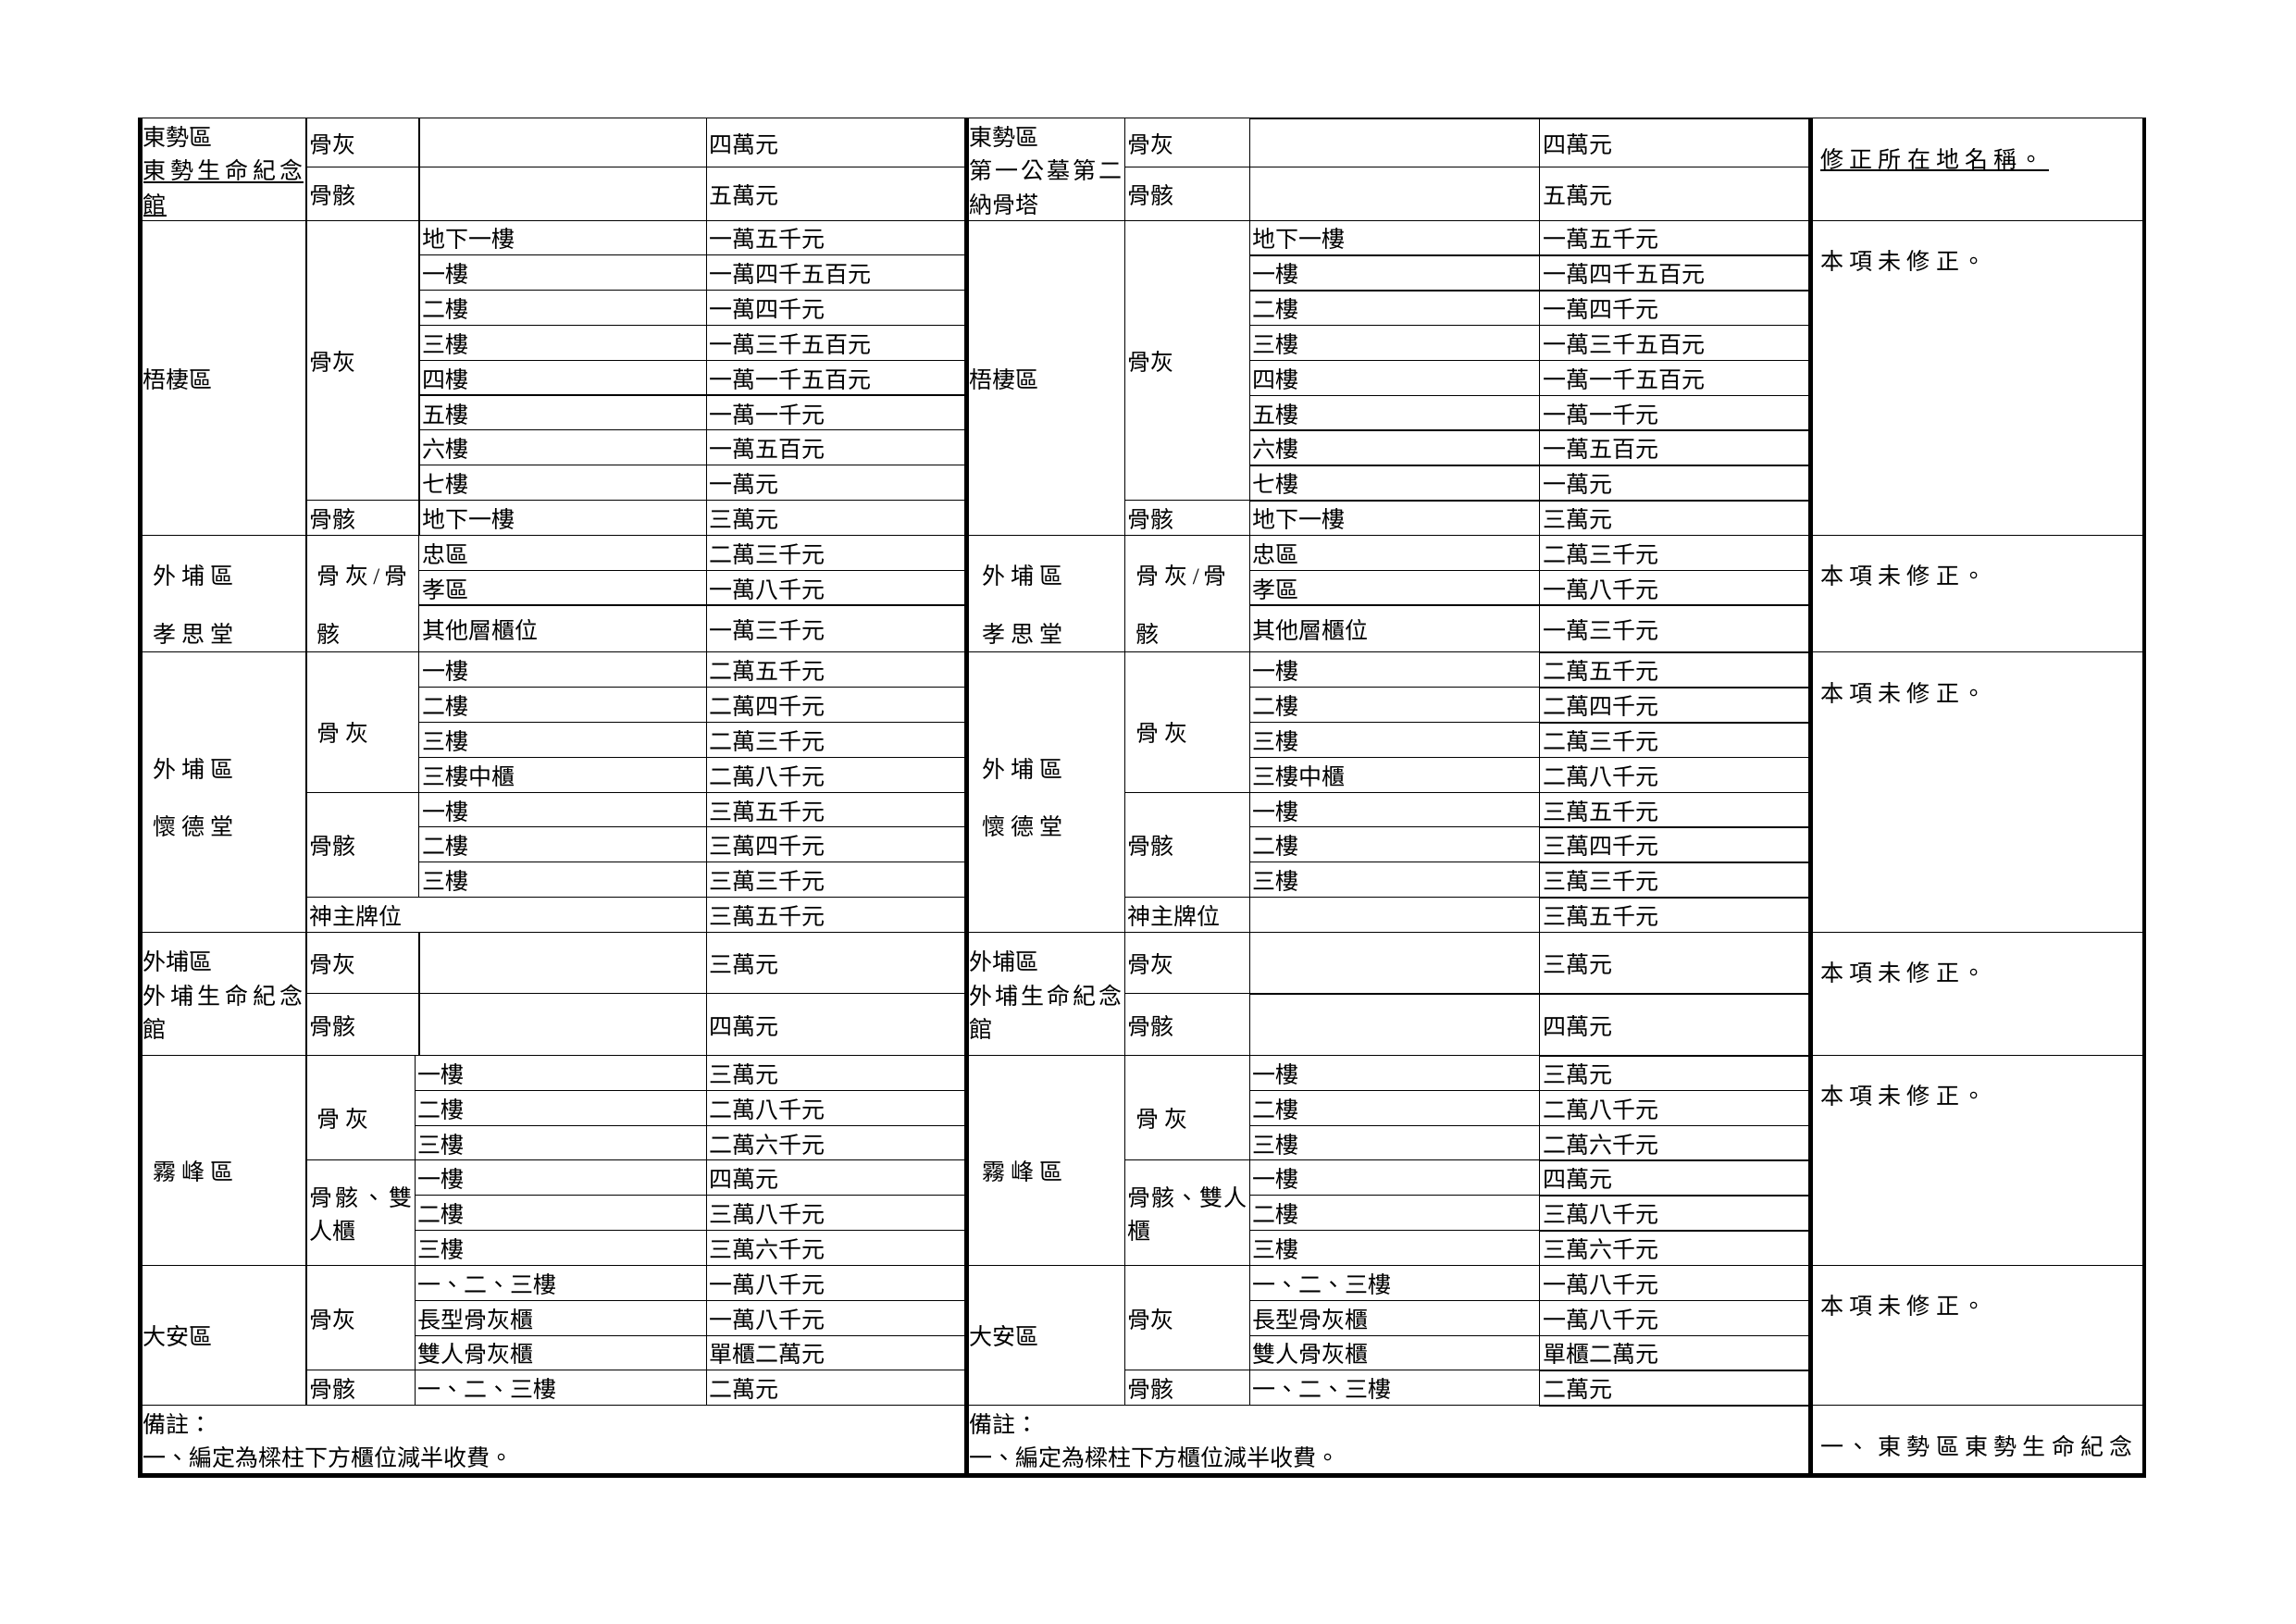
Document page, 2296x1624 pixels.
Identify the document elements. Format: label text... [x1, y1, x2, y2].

table_cell 長型骨灰櫃 [1250, 1301, 1539, 1334]
table_cell 一萬八千元 [1540, 571, 1808, 604]
table_cell 雙人骨灰櫃 [416, 1336, 706, 1370]
table_cell 一、二、三樓 [416, 1266, 706, 1299]
table_cell 一萬四千元 [707, 291, 964, 325]
table_cell 備註： 一、編定為樑柱下方櫃位減半收費。 [143, 1406, 964, 1473]
table_cell 四萬元 [707, 1160, 964, 1195]
table_cell 三萬五千元 [1540, 793, 1808, 826]
table_cell 二萬六千元 [707, 1126, 964, 1159]
table_cell 神主牌位 [307, 898, 706, 932]
table_cell 二樓 [419, 827, 706, 862]
table_cell [420, 118, 706, 167]
table_cell 本項未修正。 [1813, 652, 2142, 932]
table_cell 一萬三千五百元 [707, 326, 964, 360]
table_cell 一、二、三樓 [1250, 1266, 1539, 1299]
table_cell 五萬元 [707, 167, 964, 219]
table_cell 本項未修正。 [1813, 1266, 2142, 1405]
table_cell 三萬三千元 [707, 862, 964, 897]
table_cell 骨灰 [1125, 1056, 1249, 1159]
table_cell 神主牌位 [1125, 898, 1249, 932]
table_cell 其他層櫃位 [419, 606, 706, 651]
table_cell 三萬八千元 [1540, 1196, 1808, 1230]
table_cell 骨灰 [307, 652, 418, 792]
table_cell 大安區 [143, 1266, 305, 1405]
table_cell 一、二、三樓 [416, 1370, 706, 1405]
table_cell [1250, 898, 1539, 932]
table_cell [1250, 167, 1539, 219]
table_cell 骨灰/骨骸 [1125, 536, 1249, 651]
table_cell 一萬八千元 [707, 571, 964, 604]
table_cell 東勢區 東勢生命紀念館 [143, 118, 305, 219]
table_cell 一萬一千五百元 [1540, 361, 1808, 394]
table_cell 六樓 [1250, 431, 1539, 465]
table_cell 一樓 [1250, 256, 1539, 290]
table_cell 三萬元 [1540, 502, 1808, 535]
table_cell 一萬一千五百元 [707, 361, 964, 394]
table_cell 一萬八千元 [1540, 1301, 1808, 1334]
table_cell 二萬三千元 [1540, 536, 1808, 570]
table_cell 四萬元 [1540, 995, 1808, 1055]
table_cell 二樓 [416, 1196, 706, 1230]
table_cell 外埔區 孝思堂 [969, 536, 1124, 651]
table_cell 一萬三千五百元 [1540, 326, 1808, 360]
table_cell 三樓 [416, 1126, 706, 1159]
table_cell 三萬五千元 [1540, 899, 1808, 932]
table_cell 三樓 [1250, 326, 1539, 360]
table_cell 地下一樓 [420, 221, 706, 254]
table_cell 地下一樓 [1250, 221, 1539, 254]
table_cell 一、東勢區東勢生命紀念 [1813, 1406, 2142, 1473]
table_cell [1250, 933, 1539, 993]
table_cell 五樓 [420, 396, 706, 429]
table_cell 地下一樓 [1250, 502, 1539, 535]
table_cell 七樓 [420, 465, 706, 500]
table_cell 東勢區 第一公墓第二納骨塔 [969, 118, 1124, 219]
table_cell 梧棲區 [969, 221, 1124, 535]
table_cell 三萬三千元 [1540, 863, 1808, 897]
table_cell 六樓 [420, 430, 706, 465]
table_cell 三樓 [419, 862, 706, 897]
table_cell 修正所在地名稱。 [1813, 118, 2142, 219]
table_cell 二萬八千元 [707, 1091, 964, 1125]
table_cell 三萬六千元 [707, 1231, 964, 1265]
table_cell 一萬一千元 [707, 396, 964, 429]
table_cell 二樓 [419, 688, 706, 722]
table_cell 三樓中櫃 [1250, 758, 1539, 792]
table_cell 備註： 一、編定為樑柱下方櫃位減半收費。 [969, 1406, 1808, 1473]
table_cell 一樓 [416, 1056, 706, 1090]
table_cell 一萬四千五百元 [1540, 256, 1808, 290]
table_cell 骨灰 [307, 1056, 415, 1159]
table_cell 三樓中櫃 [419, 758, 706, 792]
table_cell 二萬三千元 [1540, 724, 1808, 757]
table_cell 一萬一千元 [1540, 396, 1808, 429]
table_cell 四萬元 [707, 994, 964, 1055]
table_cell 二萬八千元 [707, 758, 964, 792]
table_cell 一萬三千元 [1540, 606, 1808, 651]
table_cell 霧峰區 [969, 1056, 1124, 1265]
table_cell 三樓 [419, 723, 706, 757]
table_cell 三樓 [1250, 723, 1539, 757]
table_cell 二樓 [1250, 1196, 1539, 1230]
table_cell 梧棲區 [143, 221, 305, 535]
table_cell 長型骨灰櫃 [416, 1301, 706, 1334]
table_cell 三萬四千元 [1540, 828, 1808, 862]
table_cell 骨灰 [1125, 652, 1249, 792]
table_cell 骨骸 [307, 167, 418, 219]
table_cell 骨灰 [307, 933, 418, 993]
table_cell 二萬三千元 [707, 723, 964, 757]
table_cell 忠區 [419, 536, 706, 570]
table_cell 一樓 [416, 1160, 706, 1195]
table_cell 霧峰區 [143, 1056, 305, 1265]
table_cell 大安區 [969, 1266, 1124, 1405]
table_cell 一萬八千元 [1540, 1266, 1808, 1299]
table_cell 三樓 [1250, 862, 1539, 897]
table_cell 骨骸 [307, 793, 418, 897]
table_cell [1250, 119, 1539, 167]
table_cell 骨骸 [1125, 994, 1249, 1055]
table_cell 骨灰 [1125, 933, 1249, 993]
table_cell 一樓 [419, 793, 706, 826]
table_cell 孝區 [1250, 571, 1539, 604]
table_cell 一萬四千元 [1540, 291, 1808, 325]
table_cell 二萬元 [707, 1370, 964, 1405]
table_cell [420, 167, 706, 219]
table_cell 單櫃二萬元 [1540, 1336, 1808, 1370]
table_cell 骨骸、雙人櫃 [307, 1160, 415, 1265]
table_cell 三萬五千元 [707, 793, 964, 826]
table_cell 本項未修正。 [1813, 221, 2142, 535]
table_cell 孝區 [419, 571, 706, 604]
table_cell 一萬八千元 [707, 1266, 964, 1299]
table_cell 外埔區 懷德堂 [969, 652, 1124, 932]
table_cell 單櫃二萬元 [707, 1336, 964, 1370]
table_cell 四萬元 [1540, 119, 1808, 167]
table_cell 骨灰 [307, 118, 418, 167]
table_cell 骨骸 [1125, 1370, 1249, 1405]
table_cell 一、二、三樓 [1250, 1370, 1539, 1405]
table_cell 骨骸 [1125, 167, 1249, 219]
table_cell 忠區 [1250, 536, 1539, 570]
table_cell 一萬五百元 [707, 430, 964, 465]
table_cell 骨骸 [307, 994, 418, 1055]
table_cell 一萬元 [707, 465, 964, 500]
table_cell [420, 994, 706, 1055]
table_cell 一樓 [1250, 652, 1539, 687]
table_cell 一樓 [1250, 793, 1539, 826]
table_cell 一萬元 [1540, 466, 1808, 500]
table_cell 一樓 [419, 652, 706, 687]
table_cell 骨骸 [1125, 793, 1249, 897]
table_cell 四樓 [420, 361, 706, 394]
table_cell 一樓 [420, 255, 706, 290]
table_cell 本項未修正。 [1813, 1056, 2142, 1265]
table_cell 二樓 [1250, 688, 1539, 722]
table_cell 二樓 [416, 1091, 706, 1125]
table_cell 一萬五千元 [707, 221, 964, 254]
table_cell 二樓 [1250, 291, 1539, 325]
table_cell 一萬五百元 [1540, 431, 1808, 465]
table_cell 三萬四千元 [707, 827, 964, 862]
table_cell 骨灰 [307, 221, 418, 500]
table_cell 三樓 [420, 326, 706, 360]
table_cell 外埔區 外埔生命紀念館 [143, 933, 305, 1055]
table_cell 地下一樓 [420, 501, 706, 535]
table_cell 三萬六千元 [1540, 1232, 1808, 1265]
table_cell 骨灰/骨骸 [307, 536, 418, 651]
table_cell 雙人骨灰櫃 [1250, 1336, 1539, 1370]
table_cell 一樓 [1250, 1160, 1539, 1195]
table_cell 二萬三千元 [707, 536, 964, 570]
table_cell 其他層櫃位 [1250, 606, 1539, 651]
table_cell 一萬四千五百元 [707, 255, 964, 290]
table_cell 一萬三千元 [707, 606, 964, 651]
table_cell 外埔區 外埔生命紀念館 [969, 933, 1124, 1055]
table_cell 骨灰 [1125, 118, 1249, 167]
table_cell 本項未修正。 [1813, 933, 2142, 1055]
table_cell 一萬八千元 [707, 1301, 964, 1334]
table_cell 五樓 [1250, 396, 1539, 429]
table_cell 骨骸、雙人櫃 [1125, 1160, 1249, 1265]
table_cell 一萬五千元 [1540, 221, 1808, 254]
table_cell 四萬元 [707, 118, 964, 167]
table_cell 三萬元 [1540, 1057, 1808, 1090]
table_cell [420, 933, 706, 993]
table_cell 骨灰 [1125, 221, 1249, 500]
table_cell 五萬元 [1540, 167, 1808, 219]
table_cell 七樓 [1250, 466, 1539, 500]
table_cell 二樓 [1250, 1091, 1539, 1125]
table_cell 三萬八千元 [707, 1196, 964, 1230]
table_cell 一樓 [1250, 1056, 1539, 1090]
table_cell 骨骸 [307, 501, 418, 535]
table_cell 二萬四千元 [1540, 688, 1808, 722]
table_cell 二萬六千元 [1540, 1126, 1808, 1159]
table_cell 三樓 [416, 1231, 706, 1265]
table_cell 骨灰 [1125, 1266, 1249, 1370]
table_cell 二萬八千元 [1540, 758, 1808, 792]
table_cell 外埔區 懷德堂 [143, 652, 305, 932]
table_cell 二萬五千元 [1540, 653, 1808, 687]
table_cell 三萬元 [707, 1056, 964, 1090]
table_cell 二樓 [1250, 827, 1539, 862]
table_cell 三萬元 [707, 933, 964, 993]
table_cell 骨骸 [1125, 501, 1249, 535]
table_cell 二萬八千元 [1540, 1091, 1808, 1125]
table_cell 三樓 [1250, 1126, 1539, 1159]
table_cell 四樓 [1250, 361, 1539, 394]
table_cell 骨骸 [307, 1370, 415, 1405]
table_cell 二萬五千元 [707, 652, 964, 687]
table_cell 三萬元 [707, 501, 964, 535]
table_cell 外埔區 孝思堂 [143, 536, 305, 651]
table_cell 二萬元 [1540, 1371, 1808, 1405]
table_cell 二樓 [420, 291, 706, 325]
table_cell [1250, 995, 1539, 1055]
table_cell 三萬元 [1540, 933, 1808, 993]
table_cell 四萬元 [1540, 1161, 1808, 1195]
table_cell 骨灰 [307, 1266, 415, 1370]
table_cell 三萬五千元 [707, 898, 964, 932]
table_cell 三樓 [1250, 1231, 1539, 1265]
table_cell 二萬四千元 [707, 688, 964, 722]
table_cell 本項未修正。 [1813, 536, 2142, 651]
